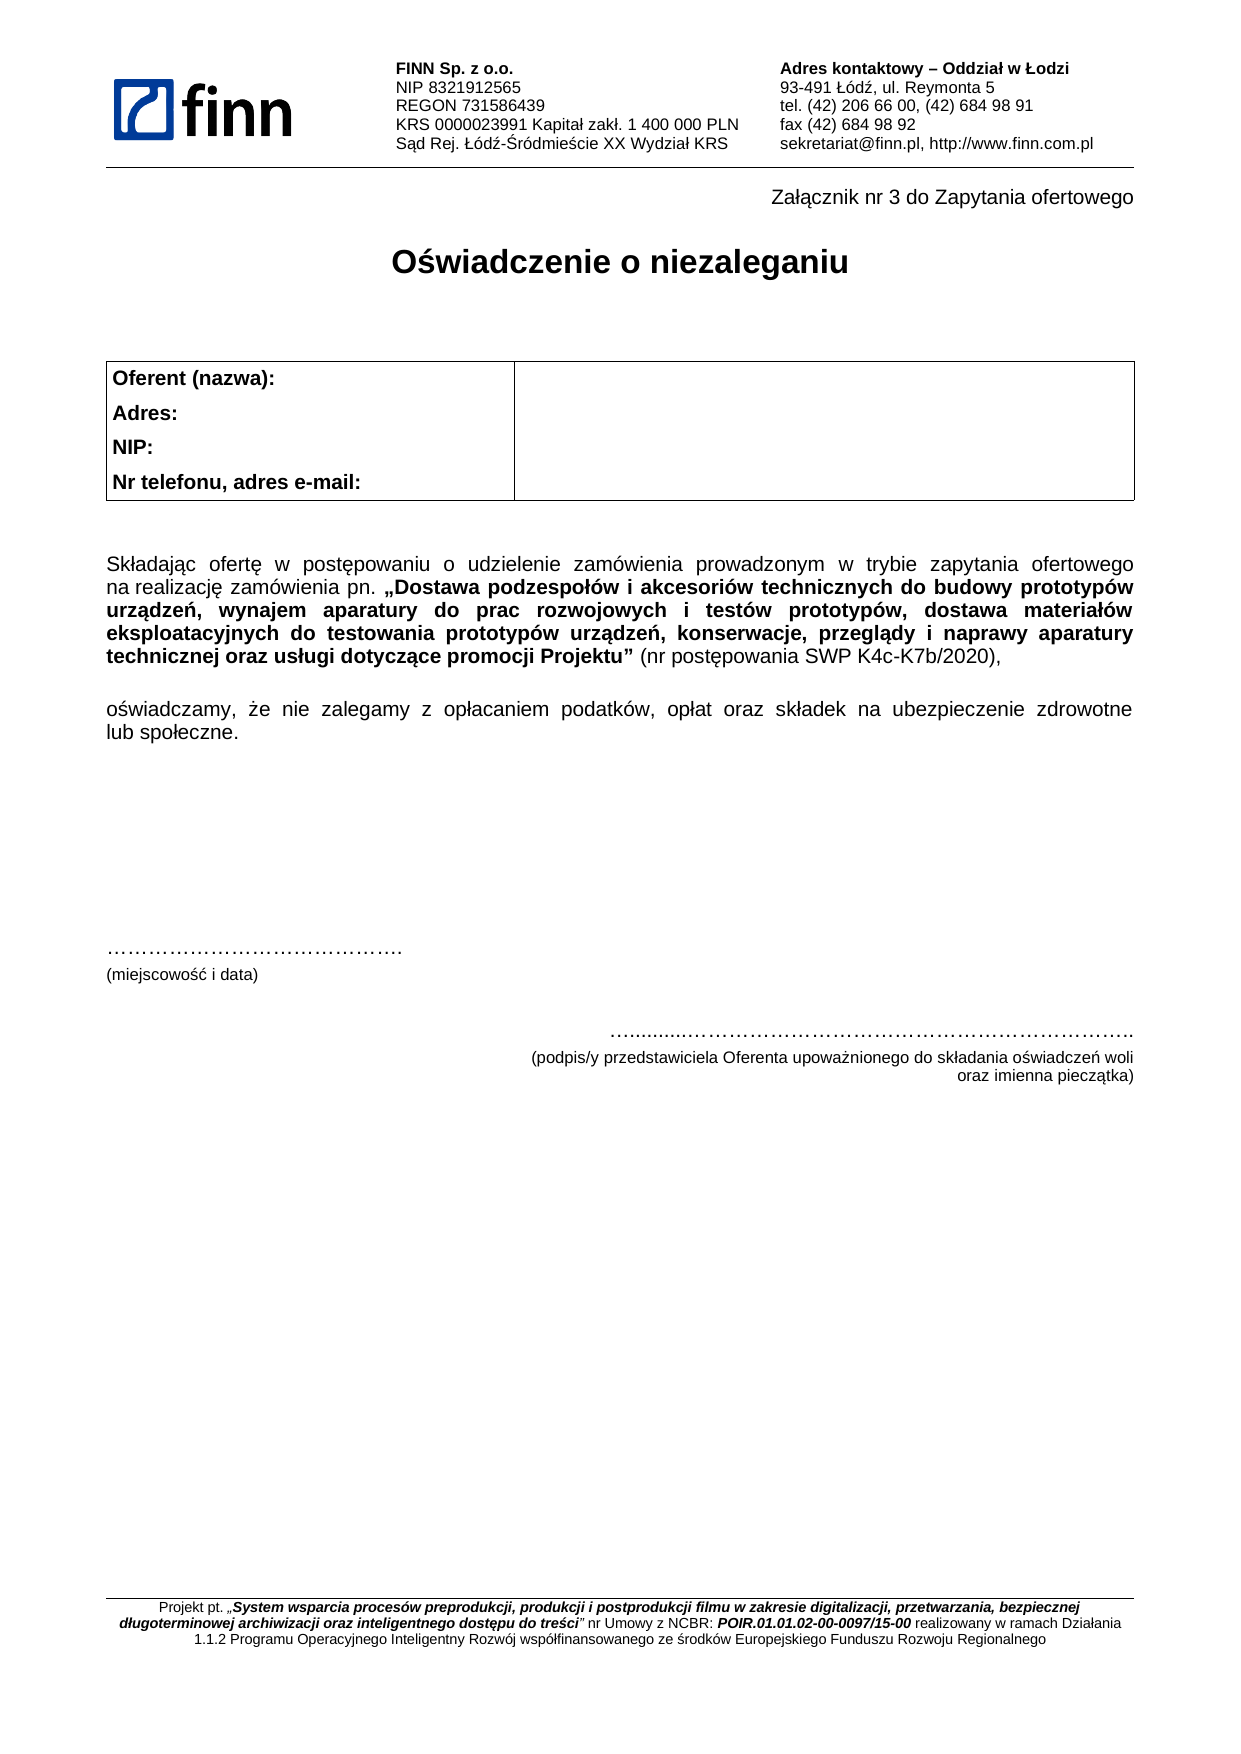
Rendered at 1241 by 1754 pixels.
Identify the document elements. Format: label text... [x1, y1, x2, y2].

picture [106, 63, 303, 149]
text …..........……………………………………………………….. [106, 1019, 1134, 1042]
table_cell [515, 396, 1134, 430]
table_header [515, 362, 1134, 396]
text Załącznik nr 3 do Zapytania ofertowego [106, 186, 1134, 209]
table_cell NIP: [107, 430, 514, 465]
table_cell Adres: [107, 396, 514, 430]
text oraz imienna pieczątka) [106, 1067, 1134, 1085]
text oświadczamy, że nie zalegamy z opłacaniem podatków, opłat oraz składek na ubezpieczenie zdrowotne lub społeczne. [106, 697, 1134, 744]
text (miejscowość i data) [106, 965, 1134, 984]
table_cell [515, 465, 1134, 500]
table_cell [515, 430, 1134, 465]
table_cell Nr telefonu, adres e-mail: [107, 465, 514, 500]
text Składając ofertę w postępowaniu o udzielenie zamówienia prowadzonym w trybie zapytania ofertowego na realizację zamówienia pn. „Dostawa podzespołów i akcesoriów technicznych do budowy prototypów urządzeń, wynajem aparatury do prac rozwojowych i testów prototypów, dostawa materiałów eksploatacyjnych do testowania prototypów urządzeń, konserwacje, przeglądy i naprawy aparatury technicznej oraz usługi dotyczące promocji Projektu” (nr postępowania SWP K4c-K7b/2020), [106, 552, 1134, 668]
table_header Oferent (nazwa): [107, 362, 514, 396]
text ……………………………………. [106, 936, 1134, 959]
text Oświadczenie o niezaleganiu [106, 244, 1134, 281]
text (podpis/y przedstawiciela Oferenta upoważnionego do składania oświadczeń woli [106, 1048, 1134, 1067]
